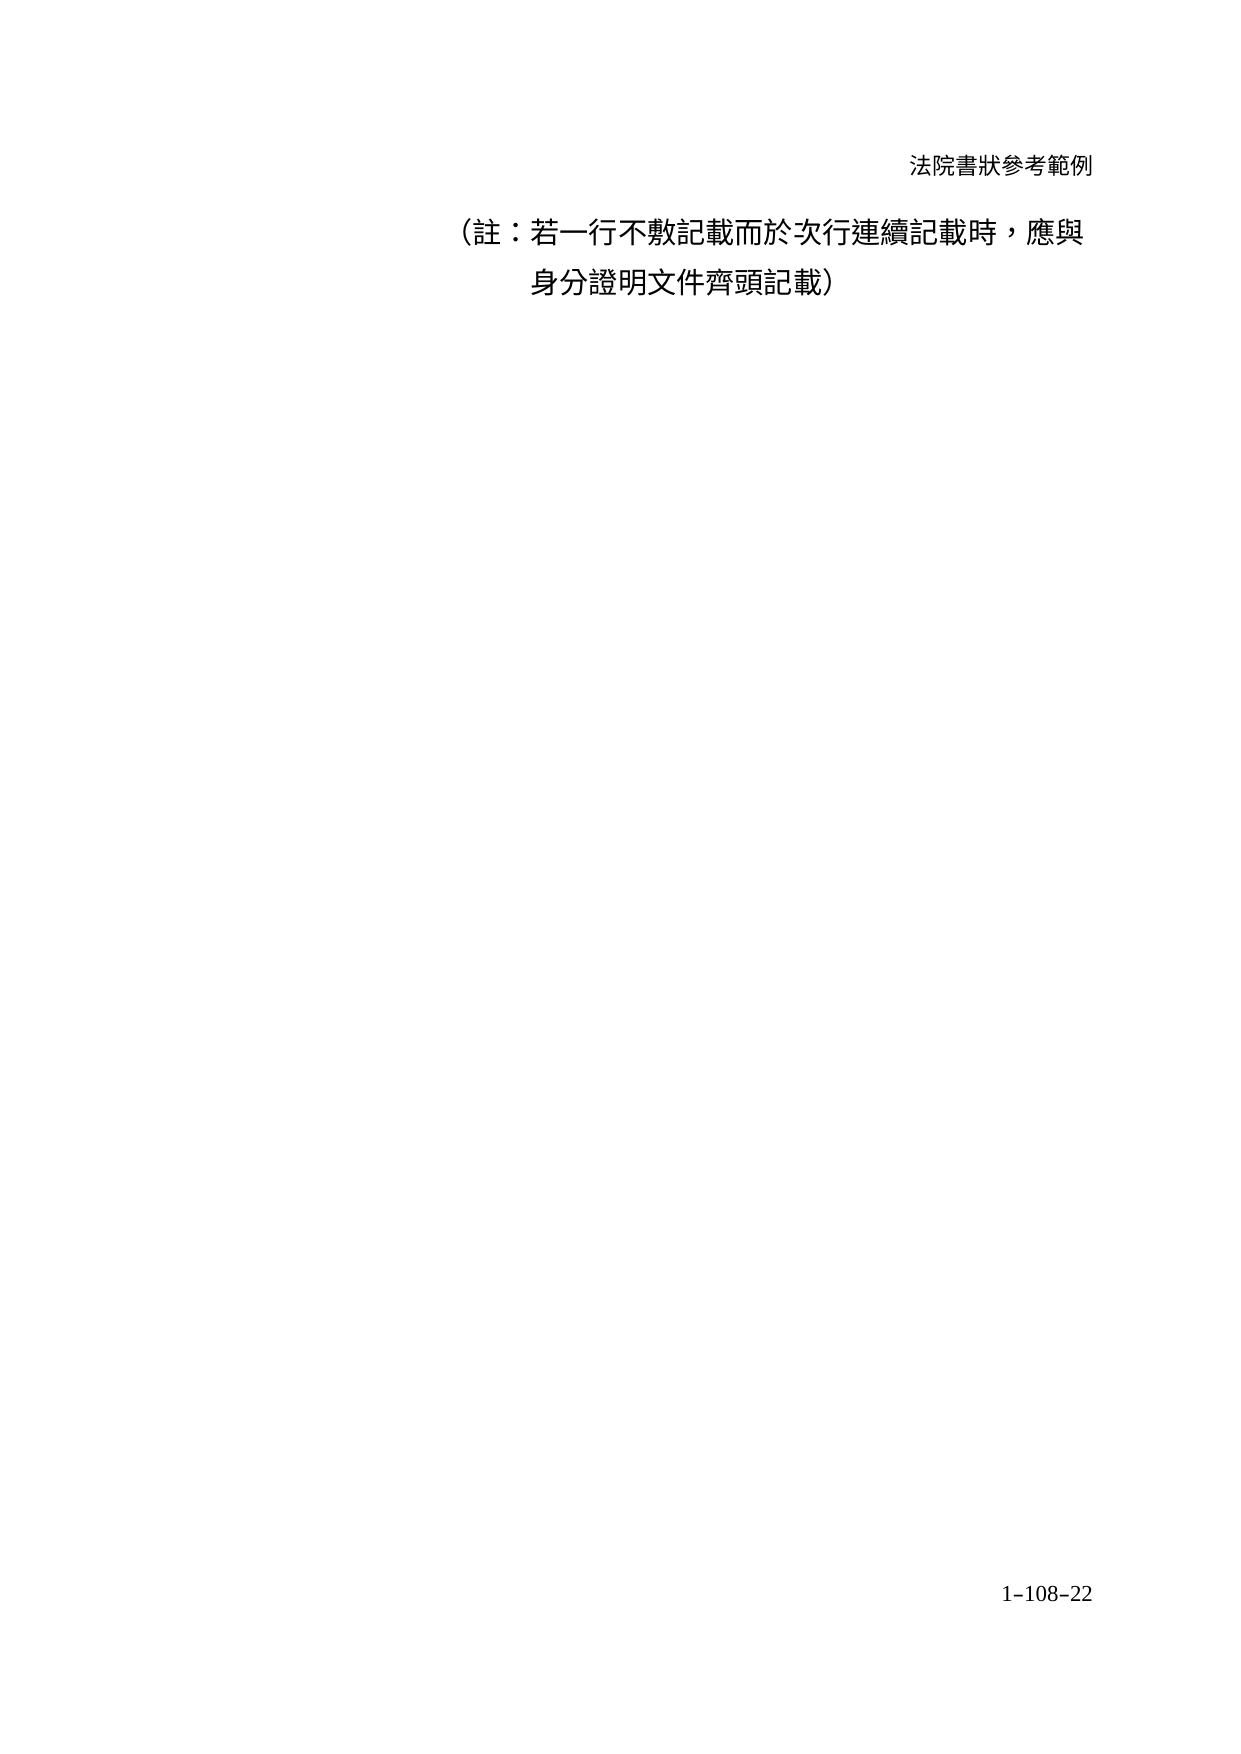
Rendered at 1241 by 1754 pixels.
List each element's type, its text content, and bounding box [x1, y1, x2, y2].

text （註：若一行不敷記載而於次行連續記載時，應與身分證明文件齊頭記載） [443, 206, 1092, 306]
